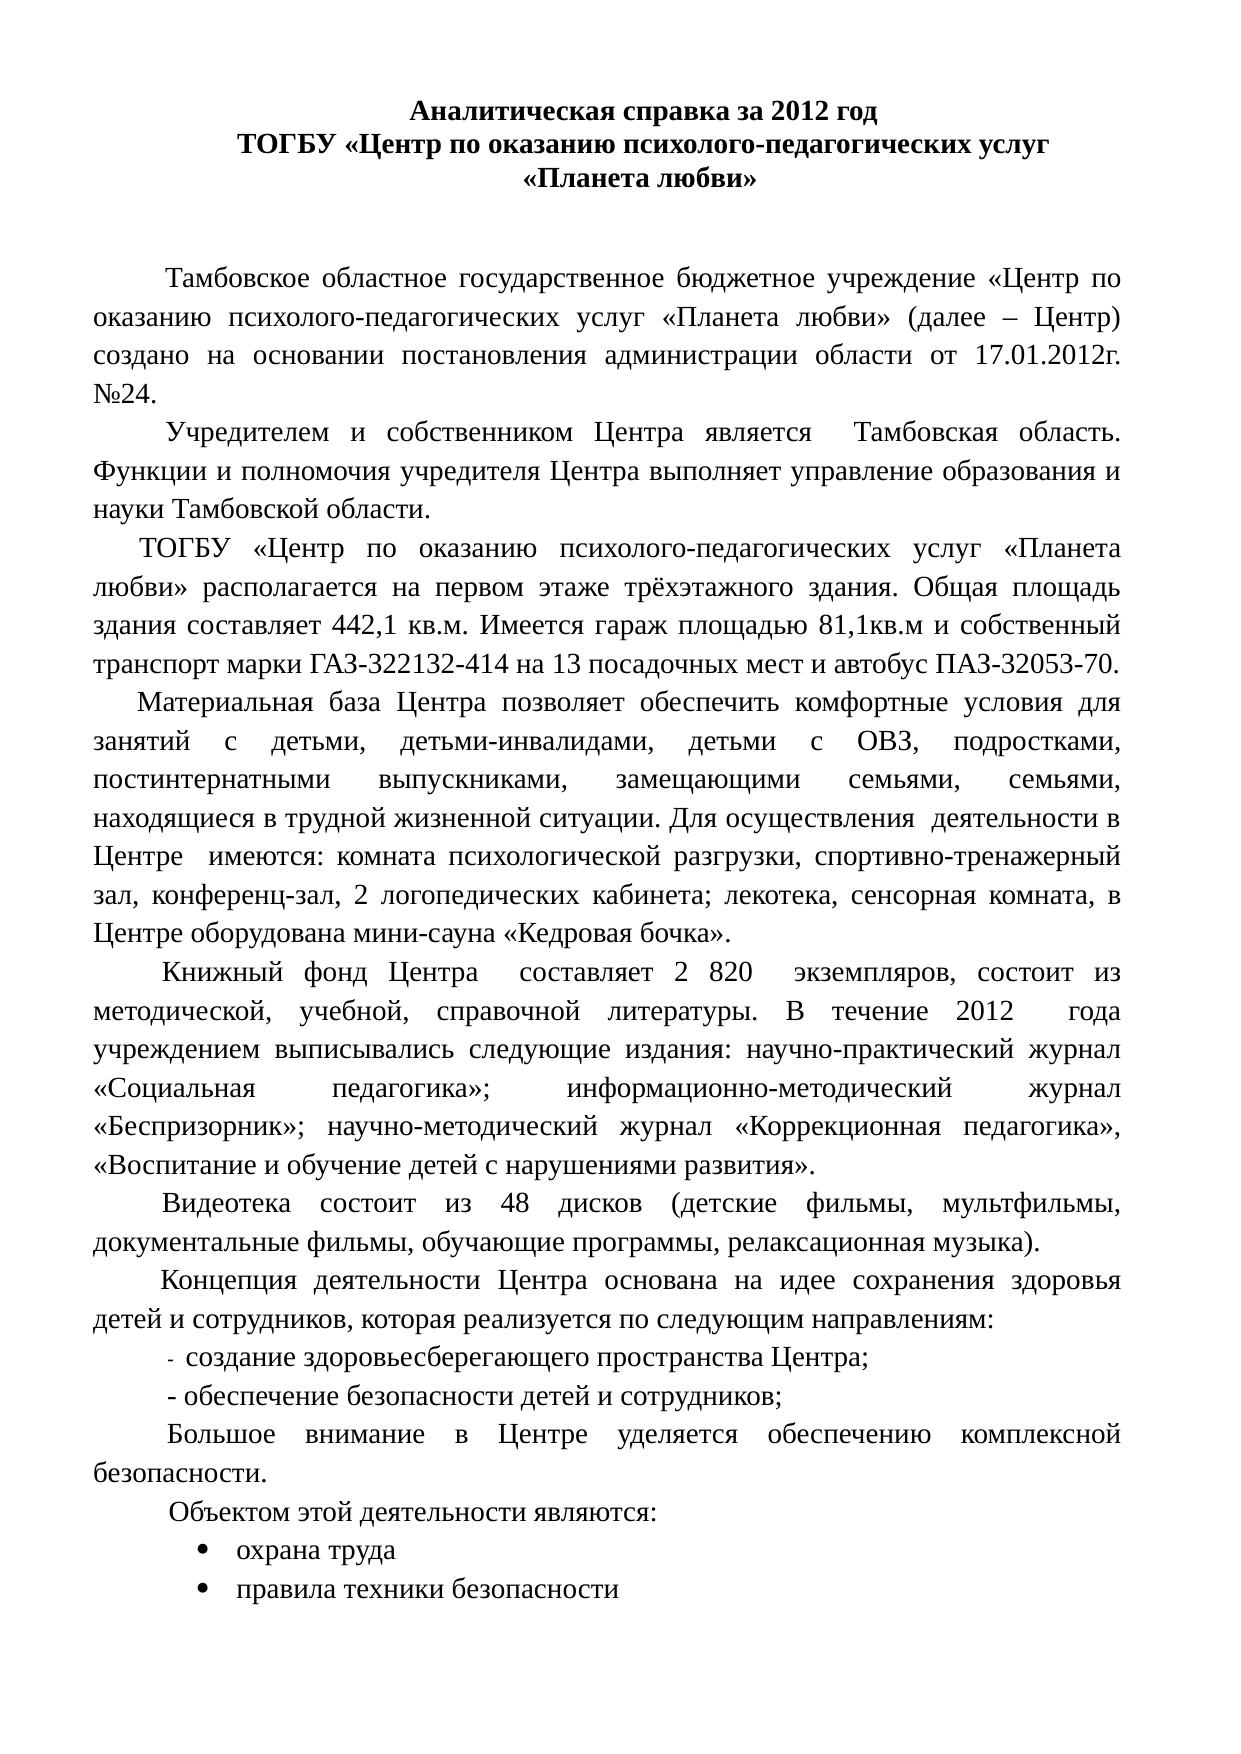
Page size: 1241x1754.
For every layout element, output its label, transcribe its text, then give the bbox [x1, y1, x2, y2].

text Аналитическая справка за 2012 год [93, 93, 1122, 126]
text Книжный фонд Центра составляет 2 820 экземпляров, состоит из методической, учебной, справочной литературы. В течение 2012 года учреждением выписывались следующие издания: научно-практический журнал «Социальная педагогика»; информационно-методический журнал «Беспризорник»; научно-методический журнал «Коррекционная педагогика», «Воспитание и обучение детей с нарушениями развития». [93, 954, 1122, 1180]
text ТОГБУ «Центр по оказанию психолого-педагогических услуг [93, 126, 1122, 160]
text Тамбовское областное государственное бюджетное учреждение «Центр по оказанию психолого-педагогических услуг «Планета любви» (далее – Центр) создано на основании постановления администрации области от 17.01.2012г. №24. [93, 260, 1122, 409]
text - создание здоровьесберегающего пространства Центра; [93, 1339, 1122, 1373]
text Видеотека состоит из 48 дисков (детские фильмы, мультфильмы, документальные фильмы, обучающие программы, релаксационная музыка). [93, 1185, 1122, 1257]
text Объектом этой деятельности являются: [93, 1494, 1122, 1527]
text Материальная база Центра позволяет обеспечить комфортные условия для занятий с детьми, детьми-инвалидами, детьми с ОВЗ, подростками, постинтернатными выпускниками, замещающими семьями, семьями, находящиеся в трудной жизненной ситуации. Для осуществления деятельности в Центре имеются: комната психологической разгрузки, спортивно-тренажерный зал, конференц-зал, 2 логопедических кабинета; лекотека, сенсорная комната, в Центре оборудована мини-сауна «Кедровая бочка». [93, 684, 1122, 949]
list правила техники безопасности [198, 1571, 1122, 1604]
text - обеспечение безопасности детей и сотрудников; [93, 1378, 1122, 1412]
list охрана труда [198, 1532, 1122, 1566]
text «Планета любви» [93, 160, 1122, 193]
text ТОГБУ «Центр по оказанию психолого-педагогических услуг «Планета любви» располагается на первом этаже трёхэтажного здания. Общая площадь здания составляет 442,1 кв.м. Имеется гараж площадью 81,1кв.м и собственный транспорт марки ГАЗ-322132-414 на 13 посадочных мест и автобус ПАЗ-32053-70. [93, 530, 1122, 679]
text Учредителем и собственником Центра является Тамбовская область. Функции и полномочия учредителя Центра выполняет управление образования и науки Тамбовской области. [93, 414, 1122, 525]
text Большое внимание в Центре уделяется обеспечению комплексной безопасности. [93, 1417, 1122, 1489]
text Концепция деятельности Центра основана на идее сохранения здоровья детей и сотрудников, которая реализуется по следующим направлениям: [93, 1262, 1122, 1334]
